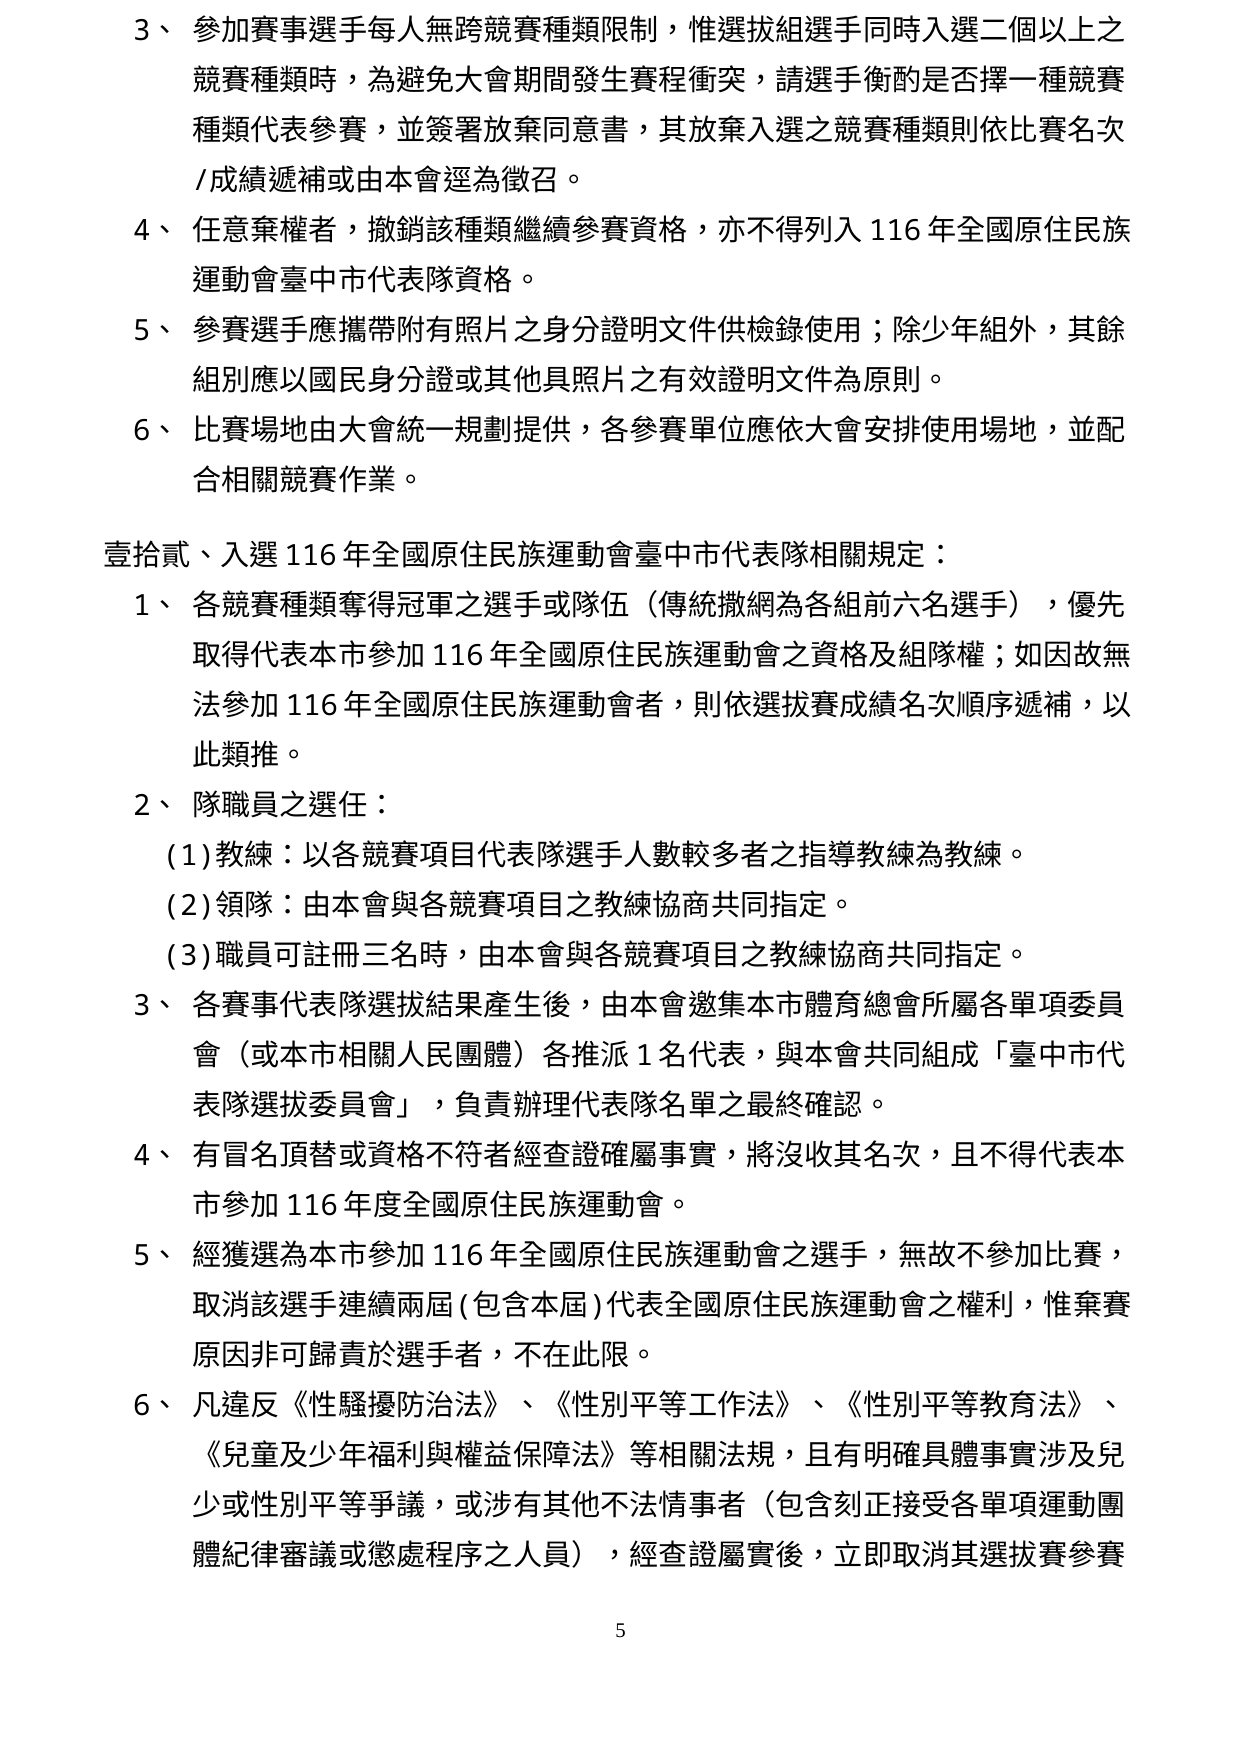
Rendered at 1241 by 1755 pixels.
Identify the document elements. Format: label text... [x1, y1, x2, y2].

list 職員可註冊三名時，由本會與各競賽項目之教練協商共同指定。 [162, 925, 1137, 975]
list 各賽事代表隊選拔結果產生後，由本會邀集本市體育總會所屬各單項委員會（或本市相關人民團體）各推派1名代表，與本會共同組成「臺中市代表隊選拔委員會」，負責辦理代表隊名單之最終確認。 [133, 975, 1137, 1125]
list 凡違反《性騷擾防治法》、《性別平等工作法》、《性別平等教育法》、《兒童及少年福利與權益保障法》等相關法規，且有明確具體事實涉及兒少或性別平等爭議，或涉有其他不法情事者（包含刻正接受各單項運動團體紀律審議或懲處程序之人員），經查證屬實後，立即取消其選拔賽參賽 [133, 1375, 1137, 1575]
list 有冒名頂替或資格不符者經查證確屬事實，將沒收其名次，且不得代表本市參加116年度全國原住民族運動會。 [133, 1125, 1137, 1225]
list 任意棄權者，撤銷該種類繼續參賽資格，亦不得列入116年全國原住民族運動會臺中市代表隊資格。 [133, 200, 1137, 300]
list 教練：以各競賽項目代表隊選手人數較多者之指導教練為教練。 [162, 825, 1137, 875]
list 入選116年全國原住民族運動會臺中市代表隊相關規定： [103, 525, 1137, 575]
list 比賽場地由大會統一規劃提供，各參賽單位應依大會安排使用場地，並配合相關競賽作業。 [133, 400, 1137, 500]
list 領隊：由本會與各競賽項目之教練協商共同指定。 [162, 875, 1137, 925]
list 隊職員之選任： [133, 775, 1137, 825]
list 各競賽種類奪得冠軍之選手或隊伍（傳統撒網為各組前六名選手），優先取得代表本市參加116年全國原住民族運動會之資格及組隊權；如因故無法參加116年全國原住民族運動會者，則依選拔賽成績名次順序遞補，以此類推。 [133, 575, 1137, 775]
list 經獲選為本市參加116年全國原住民族運動會之選手，無故不參加比賽，取消該選手連續兩屆(包含本屆)代表全國原住民族運動會之權利，惟棄賽原因非可歸責於選手者，不在此限。 [133, 1225, 1137, 1375]
list 參賽選手應攜帶附有照片之身分證明文件供檢錄使用；除少年組外，其餘組別應以國民身分證或其他具照片之有效證明文件為原則。 [133, 300, 1137, 400]
list 參加賽事選手每人無跨競賽種類限制，惟選拔組選手同時入選二個以上之競賽種類時，為避免大會期間發生賽程衝突，請選手衡酌是否擇一種競賽種類代表參賽，並簽署放棄同意書，其放棄入選之競賽種類則依比賽名次/成績遞補或由本會逕為徵召。 [133, 0, 1137, 200]
